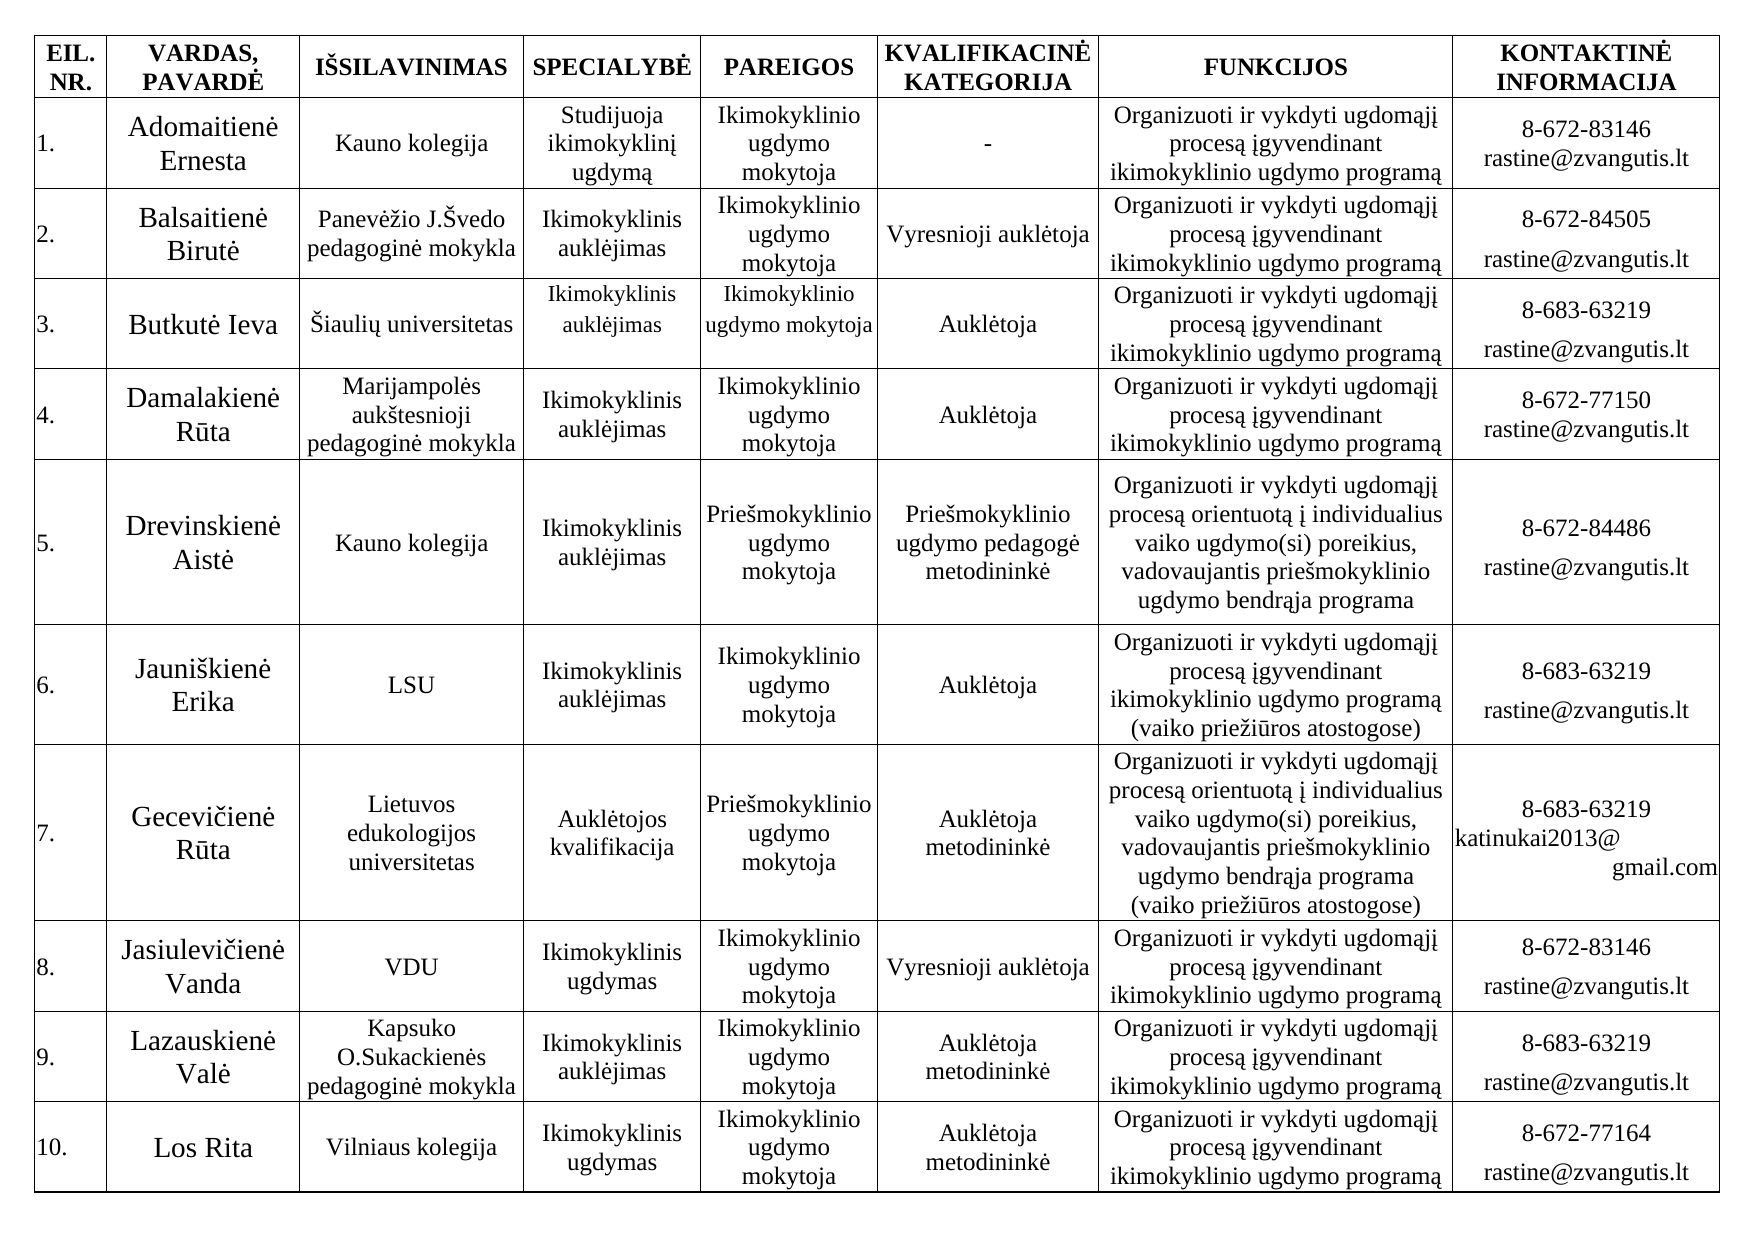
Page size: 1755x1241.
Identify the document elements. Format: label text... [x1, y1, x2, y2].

table_cell Organizuoti ir vykdyti ugdomąjį procesą įgyvendinant ikimokyklinio ugdymo programą (vaiko priežiūros atostogose) [1099, 625, 1452, 743]
table_cell 8-672-77150 rastine@zvangutis.lt [1453, 369, 1719, 459]
table_header PAREIGOS [701, 36, 877, 97]
table_cell Priešmokyklinio ugdymo mokytoja [701, 745, 877, 920]
table_cell Organizuoti ir vykdyti ugdomąjį procesą orientuotą į individualius vaiko ugdymo(si) poreikius, vadovaujantis priešmokyklinio ugdymo bendrąja programa [1099, 460, 1452, 624]
table_cell Auklėtoja [878, 369, 1098, 459]
table_cell Auklėtoja [878, 625, 1098, 743]
table_cell 10. [35, 1102, 106, 1191]
table_cell 8. [35, 921, 106, 1011]
table_cell 9. [35, 1012, 106, 1101]
table_cell Auklėtoja metodininkė [878, 1012, 1098, 1101]
table_cell Ikimokyklinio ugdymo mokytoja [701, 921, 877, 1011]
table_cell Ikimokyklinio ugdymo mokytoja [701, 279, 877, 368]
table_cell Drevinskienė Aistė [107, 460, 299, 624]
table_cell Ikimokyklinis auklėjimas [524, 369, 700, 459]
table_cell 8-672-83146 rastine@zvangutis.lt [1453, 98, 1719, 187]
table_cell Lazauskienė Valė [107, 1012, 299, 1101]
table_cell Ikimokyklinio ugdymo mokytoja [701, 625, 877, 743]
table_header IŠSILAVINIMAS [300, 36, 523, 97]
table_cell Ikimokyklinio ugdymo mokytoja [701, 1012, 877, 1101]
table_cell Auklėtojos kvalifikacija [524, 745, 700, 920]
table_cell Organizuoti ir vykdyti ugdomąjį procesą įgyvendinant ikimokyklinio ugdymo programą [1099, 279, 1452, 368]
table_cell 1. [35, 98, 106, 187]
table_cell 5. [35, 460, 106, 624]
table_cell Kauno kolegija [300, 460, 523, 624]
table_cell Priešmokyklinio ugdymo pedagogė metodininkė [878, 460, 1098, 624]
table_cell 4. [35, 369, 106, 459]
table_cell 8-683-63219 rastine@zvangutis.lt [1453, 279, 1719, 368]
table_header EIL. NR. [35, 36, 106, 97]
table_cell Priešmokyklinio ugdymo mokytoja [701, 460, 877, 624]
table_cell Organizuoti ir vykdyti ugdomąjį procesą įgyvendinant ikimokyklinio ugdymo programą [1099, 189, 1452, 278]
table_cell Auklėtoja metodininkė [878, 745, 1098, 920]
table_cell Ikimokyklinis auklėjimas [524, 189, 700, 278]
table_cell 8-683-63219 katinukai2013@ gmail.com [1453, 745, 1719, 920]
table_cell Ikimokyklinio ugdymo mokytoja [701, 1102, 877, 1191]
table_cell Organizuoti ir vykdyti ugdomąjį procesą įgyvendinant ikimokyklinio ugdymo programą [1099, 369, 1452, 459]
table_cell - [878, 98, 1098, 187]
table_cell Vilniaus kolegija [300, 1102, 523, 1191]
table_cell 8-683-63219 rastine@zvangutis.lt [1453, 625, 1719, 743]
table_cell Ikimokyklinis ugdymas [524, 1102, 700, 1191]
table_cell 6. [35, 625, 106, 743]
table_cell Gecevičienė Rūta [107, 745, 299, 920]
table_cell Jasiulevičienė Vanda [107, 921, 299, 1011]
table_cell Ikimokyklinis auklėjimas [524, 625, 700, 743]
table_cell 8-672-84505 rastine@zvangutis.lt [1453, 189, 1719, 278]
table_cell Auklėtoja metodininkė [878, 1102, 1098, 1191]
table_cell Organizuoti ir vykdyti ugdomąjį procesą orientuotą į individualius vaiko ugdymo(si) poreikius, vadovaujantis priešmokyklinio ugdymo bendrąja programa (vaiko priežiūros atostogose) [1099, 745, 1452, 920]
table_header FUNKCIJOS [1099, 36, 1452, 97]
table_cell Ikimokyklinio ugdymo mokytoja [701, 369, 877, 459]
table_cell Ikimokyklinio ugdymo mokytoja [701, 189, 877, 278]
table_cell Auklėtoja [878, 279, 1098, 368]
table_cell Ikimokyklinis auklėjimas [524, 279, 700, 368]
table_cell 8-672-77164 rastine@zvangutis.lt [1453, 1102, 1719, 1191]
table_cell Organizuoti ir vykdyti ugdomąjį procesą įgyvendinant ikimokyklinio ugdymo programą [1099, 1102, 1452, 1191]
table_cell 8-683-63219 rastine@zvangutis.lt [1453, 1012, 1719, 1101]
table_cell Vyresnioji auklėtoja [878, 189, 1098, 278]
table_cell Organizuoti ir vykdyti ugdomąjį procesą įgyvendinant ikimokyklinio ugdymo programą [1099, 921, 1452, 1011]
table_cell Balsaitienė Birutė [107, 189, 299, 278]
table_header VARDAS, PAVARDĖ [107, 36, 299, 97]
table_cell Butkutė Ieva [107, 279, 299, 368]
table_cell Marijampolės aukštesnioji pedagoginė mokykla [300, 369, 523, 459]
table_cell Adomaitienė Ernesta [107, 98, 299, 187]
table_cell 3. [35, 279, 106, 368]
table_cell VDU [300, 921, 523, 1011]
table_cell 7. [35, 745, 106, 920]
table_header SPECIALYBĖ [524, 36, 700, 97]
table_header KVALIFIKACINĖ KATEGORIJA [878, 36, 1098, 97]
table_cell Lietuvos edukologijos universitetas [300, 745, 523, 920]
table_cell Kapsuko O.Sukackienės pedagoginė mokykla [300, 1012, 523, 1101]
table_header KONTAKTINĖ INFORMACIJA [1453, 36, 1719, 97]
table_cell 8-672-83146 rastine@zvangutis.lt [1453, 921, 1719, 1011]
table_cell Jauniškienė Erika [107, 625, 299, 743]
table_cell Ikimokyklinio ugdymo mokytoja [701, 98, 877, 187]
table_cell Studijuoja ikimokyklinį ugdymą [524, 98, 700, 187]
table_cell 2. [35, 189, 106, 278]
table_cell Damalakienė Rūta [107, 369, 299, 459]
table_cell Vyresnioji auklėtoja [878, 921, 1098, 1011]
table_cell LSU [300, 625, 523, 743]
table_cell Ikimokyklinis ugdymas [524, 921, 700, 1011]
table_cell Ikimokyklinis auklėjimas [524, 1012, 700, 1101]
table_cell Organizuoti ir vykdyti ugdomąjį procesą įgyvendinant ikimokyklinio ugdymo programą [1099, 98, 1452, 187]
table_cell Organizuoti ir vykdyti ugdomąjį procesą įgyvendinant ikimokyklinio ugdymo programą [1099, 1012, 1452, 1101]
table_cell Ikimokyklinis auklėjimas [524, 460, 700, 624]
table_cell Kauno kolegija [300, 98, 523, 187]
table_cell 8-672-84486 rastine@zvangutis.lt [1453, 460, 1719, 624]
table_cell Šiaulių universitetas [300, 279, 523, 368]
table_cell Panevėžio J.Švedo pedagoginė mokykla [300, 189, 523, 278]
table_cell Los Rita [107, 1102, 299, 1191]
